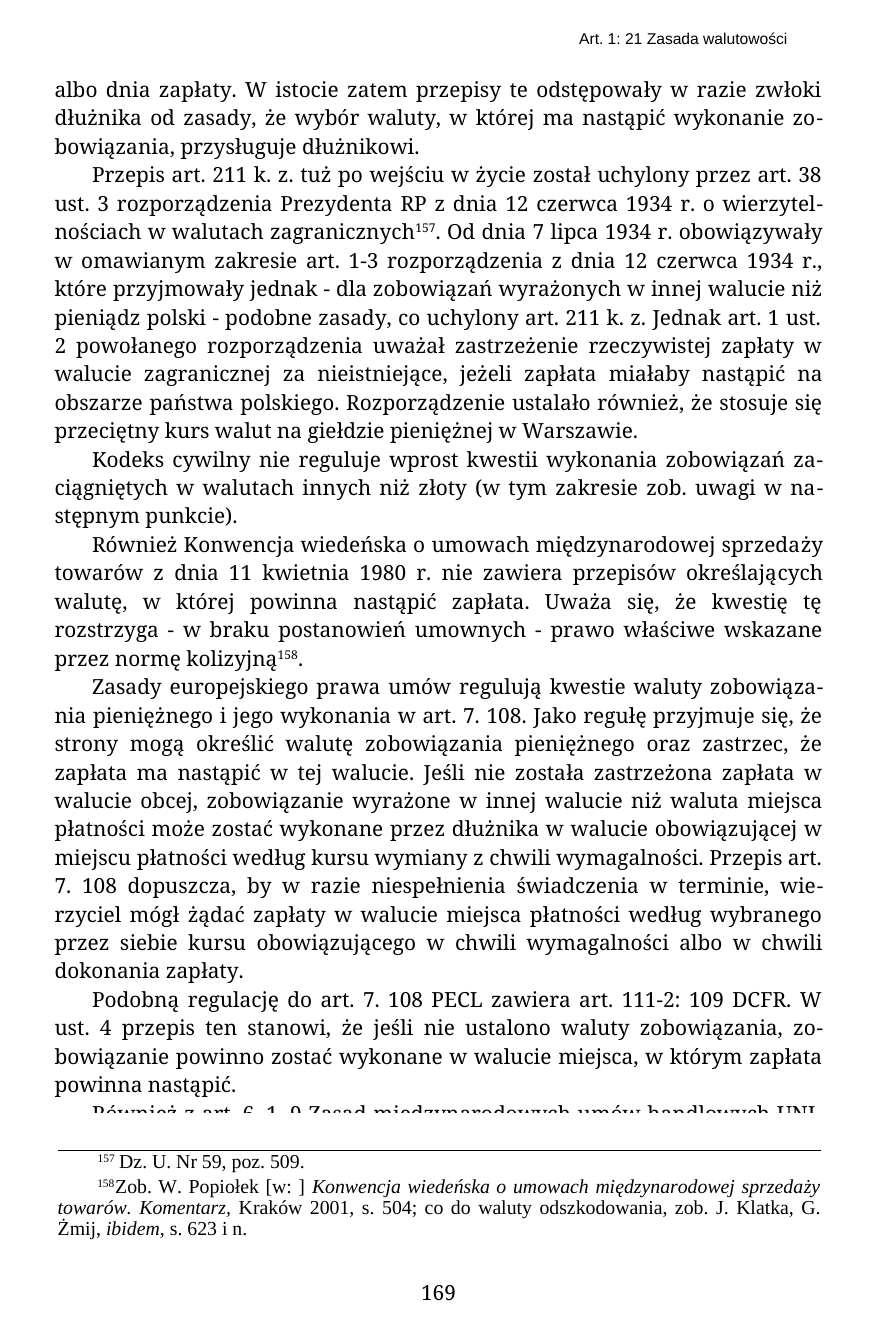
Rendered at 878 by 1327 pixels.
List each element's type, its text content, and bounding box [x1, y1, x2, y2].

text Kodeks cywilny nie reguluje wprost kwestii wykonania zobowiązań za­ciągniętych w walutach innych niż złoty (w tym zakresie zob. uwagi w na­stępnym punkcie). [54, 445, 823, 530]
text 157 Dz. U. Nr 59, poz. 509. [58, 1151, 821, 1172]
text Przepis art. 211 k. z. tuż po wejściu w życie został uchylony przez art. 38 ust. 3 rozporządzenia Prezydenta RP z dnia 12 czerwca 1934 r. o wierzytel­nościach w walutach zagranicznych157. Od dnia 7 lipca 1934 r. obowiązywały w omawianym zakresie art. 1-3 rozporządzenia z dnia 12 czerwca 1934 r., które przyjmowały jednak - dla zobowiązań wyrażonych w innej walucie niż pieniądz polski - podobne zasady, co uchylony art. 211 k. z. Jednak art. 1 ust. 2 powołanego rozporządzenia uważał zastrzeżenie rzeczywistej zapłaty w walucie zagranicznej za nieistniejące, jeżeli zapłata miałaby nastąpić na obszarze państwa polskiego. Rozporządzenie ustalało również, że stosuje się przeciętny kurs walut na giełdzie pieniężnej w Warszawie. [54, 160, 823, 445]
text Zasady europejskiego prawa umów regulują kwestie waluty zobowiąza­nia pieniężnego i jego wykonania w art. 7. 108. Jako regułę przyjmuje się, że strony mogą określić walutę zobowiązania pieniężnego oraz zastrzec, że zapłata ma nastąpić w tej walucie. Jeśli nie została zastrzeżona zapłata w walucie obcej, zobowiązanie wyrażone w innej walucie niż waluta miejsca płatności może zostać wykonane przez dłużnika w walucie obowiązującej w miejscu płatności według kursu wymiany z chwili wymagalności. Przepis art. 7. 108 dopuszcza, by w razie niespełnienia świadczenia w terminie, wie­rzyciel mógł żądać zapłaty w walucie miejsca płatności według wybranego przez siebie kursu obowiązującego w chwili wymagalności albo w chwili dokonania zapłaty. [54, 672, 823, 985]
text Podobną regulację do art. 7. 108 PECL zawiera art. 111-2: 109 DCFR. W ust. 4 przepis ten stanowi, że jeśli nie ustalono waluty zobowiązania, zo­bowiązanie powinno zostać wykonane w walucie miejsca, w którym zapłata powinna nastąpić. [54, 985, 823, 1099]
text Również z art. 6. 1. 9 Zasad międzynarodowych umów handlowych UNI- DROIT z 2004 r. wynika, że zobowiązanie wyrażone w innej walucie niż waluta miejsca płatności może zostać wykonane przez dłużnika w walucie miejsca wykonania, chyba że waluta ta jest niewymienialna albo strony inaczej się umówiły (zastrzegły zapłatę tylko w umówionej walucie). Gdyby jednak dłużnik nie był w stanie spełnić świadczenia w umówionej walucie, [54, 1099, 823, 1113]
text albo dnia zapłaty. W istocie zatem przepisy te odstępowały w razie zwłoki dłużnika od zasady, że wybór waluty, w której ma nastąpić wykonanie zo­bowiązania, przysługuje dłużnikowi. [54, 75, 823, 160]
text 158 Zob. W. Popiołek [w: ] Konwencja wiedeńska o umowach międzynarodowej sprzeda­ży towarów. Komentarz, Kraków 2001, s. 504; co do waluty odszkodowania, zob. J. Klatka, G. Żmij, ibidem, s. 623 i n. [57, 1177, 822, 1239]
text Również Konwencja wiedeńska o umowach międzynarodowej sprzeda­ży towarów z dnia 11 kwietnia 1980 r. nie zawiera przepisów określają­cych walutę, w której powinna nastąpić zapłata. Uważa się, że kwestię tę rozstrzyga - w braku postanowień umownych - prawo właściwe wskazane przez normę kolizyjną158. [54, 530, 823, 672]
text Art. 1: 21 Zasada walutowości [579, 30, 819, 48]
text 169 [421, 1278, 460, 1306]
